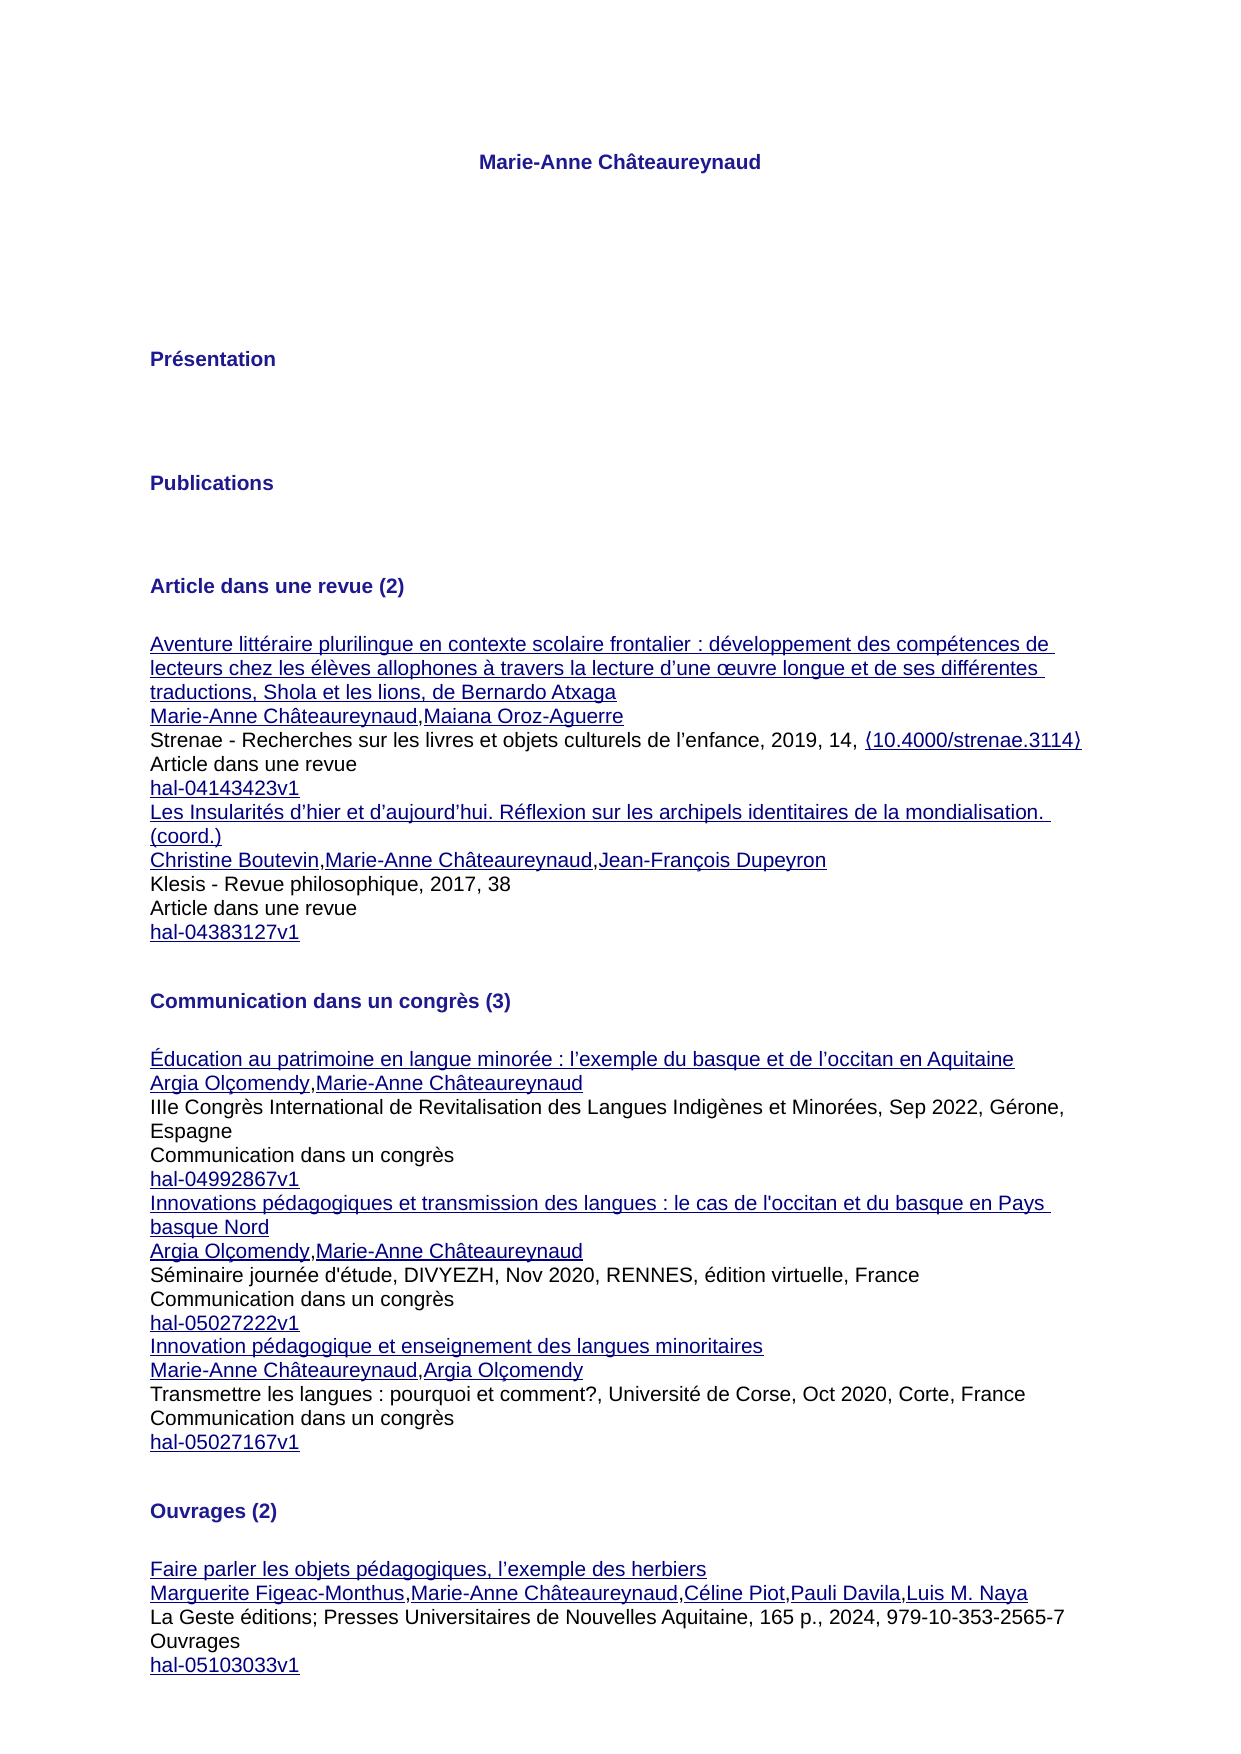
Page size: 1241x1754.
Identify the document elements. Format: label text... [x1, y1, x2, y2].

table_cell Les Insularités d’hier et d’aujourd’hui. Réflexion sur les archipels identitaires de la mondialisation. (coord.) Christine Boutevin,Marie-Anne Châteaureynaud,Jean-François Dupeyron Klesis - Revue philosophique, 2017, 38 Article dans une revue hal-04383127v1 [150, 800, 1090, 944]
subtitle Publications [150, 471, 1090, 495]
subtitle Ouvrages (2) [150, 1499, 1090, 1523]
subtitle Article dans une revue (2) [150, 574, 1090, 598]
table_header Faire parler les objets pédagogiques, l’exemple des herbiers Marguerite Figeac-Monthus,Marie-Anne Châteaureynaud,Céline Piot,Pauli Davila,Luis M. Naya La Geste éditions; Presses Universitaires de Nouvelles Aquitaine, 165 p., 2024, 979-10-353-2565-7 Ouvrages hal-05103033v1 [150, 1557, 1090, 1677]
table_header Aventure littéraire plurilingue en contexte scolaire frontalier : développement des compétences de lecteurs chez les élèves allophones à travers la lecture d’une œuvre longue et de ses différentes traductions, Shola et les lions, de Bernardo Atxaga Marie-Anne Châteaureynaud,Maiana Oroz-Aguerre Strenae - Recherches sur les livres et objets culturels de l’enfance, 2019, 14, ⟨10.4000/strenae.3114⟩ Article dans une revue hal-04143423v1 [150, 632, 1090, 800]
subtitle Communication dans un congrès (3) [150, 988, 1090, 1012]
subtitle Présentation [150, 347, 1090, 371]
subtitle Marie-Anne Châteaureynaud [150, 150, 1090, 174]
table_cell Innovation pédagogique et enseignement des langues minoritaires Marie-Anne Châteaureynaud,Argia Olçomendy Transmettre les langues : pourquoi et comment?, Université de Corse, Oct 2020, Corte, France Communication dans un congrès hal-05027167v1 [150, 1334, 1090, 1454]
table_header Éducation au patrimoine en langue minorée : l’exemple du basque et de l’occitan en Aquitaine Argia Olçomendy,Marie-Anne Châteaureynaud IIIe Congrès International de Revitalisation des Langues Indigènes et Minorées, Sep 2022, Gérone, Espagne Communication dans un congrès hal-04992867v1 [150, 1047, 1090, 1191]
table_cell Innovations pédagogiques et transmission des langues : le cas de l'occitan et du basque en Pays basque Nord Argia Olçomendy,Marie-Anne Châteaureynaud Séminaire journée d'étude, DIVYEZH, Nov 2020, RENNES, édition virtuelle, France Communication dans un congrès hal-05027222v1 [150, 1191, 1090, 1334]
